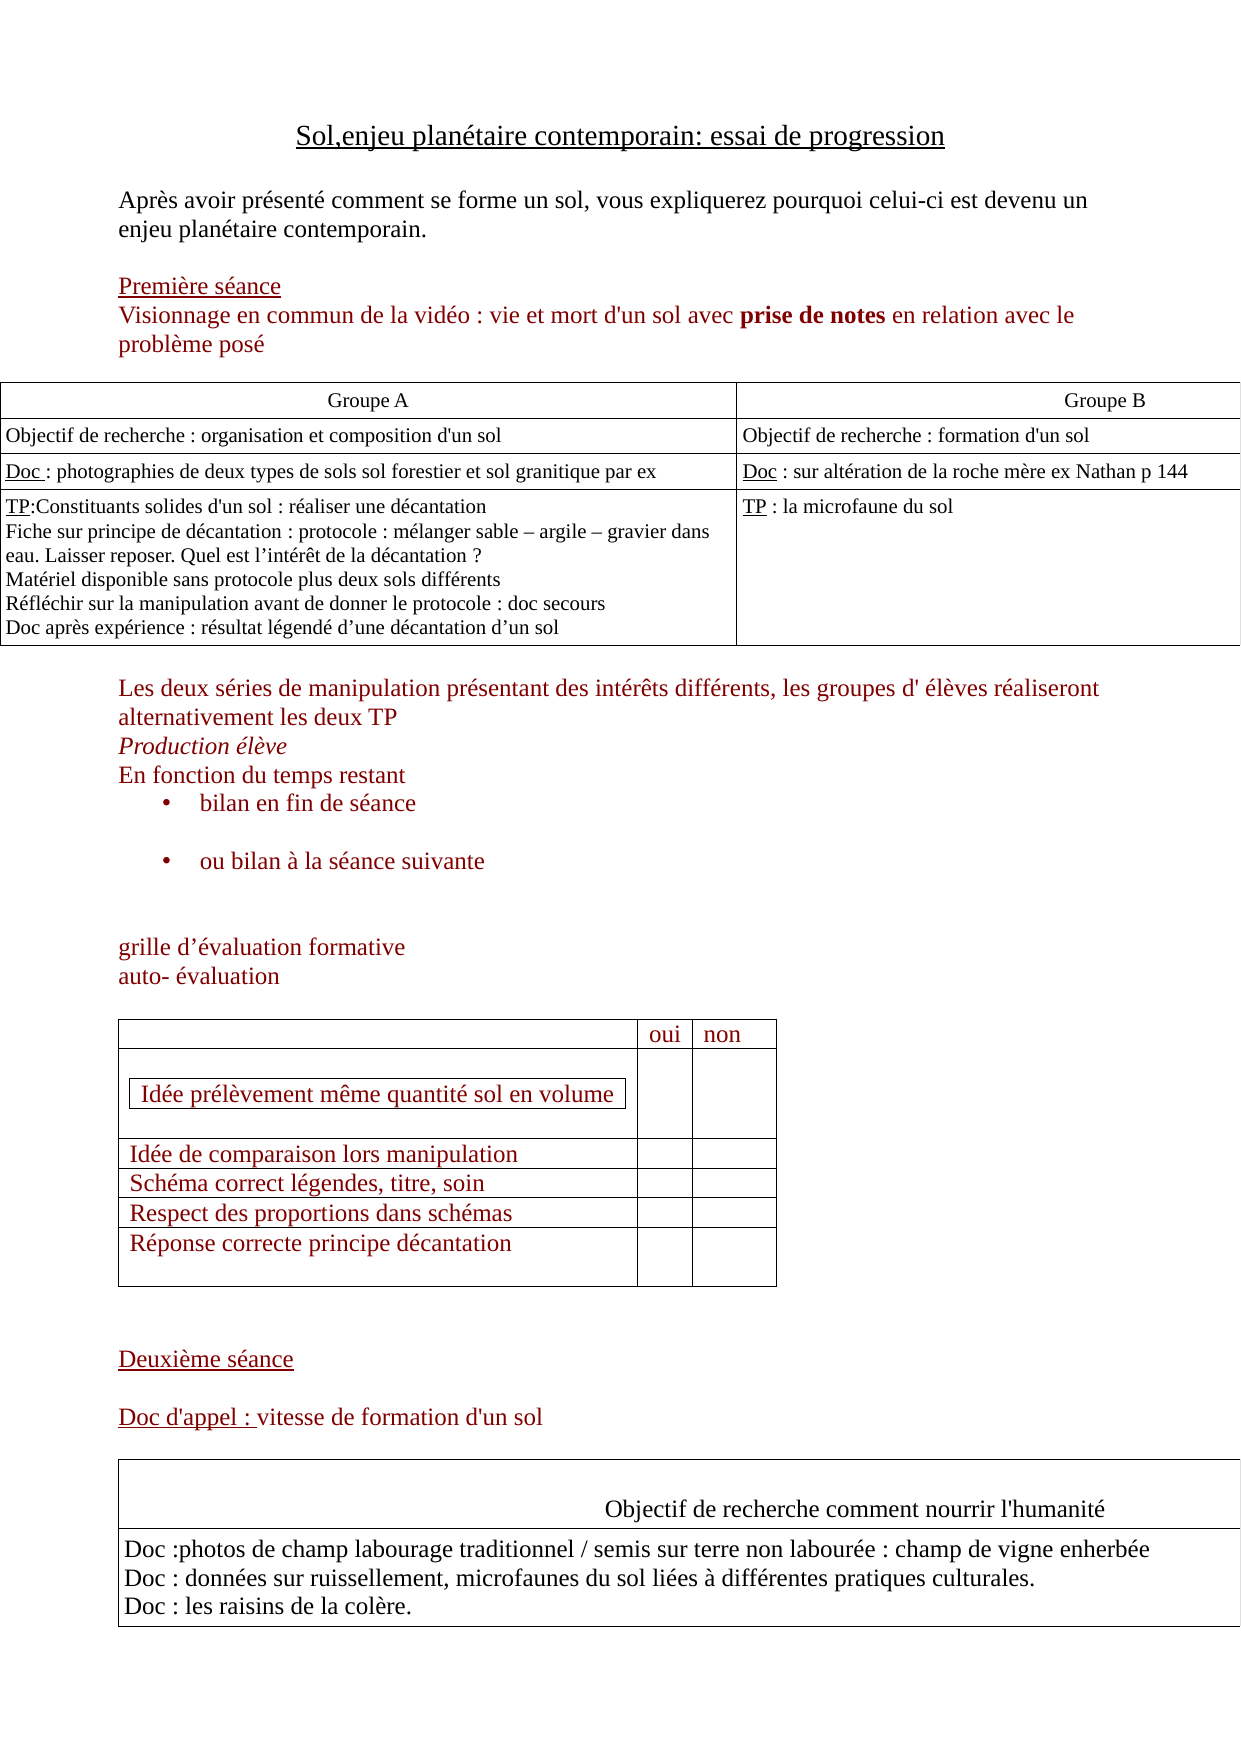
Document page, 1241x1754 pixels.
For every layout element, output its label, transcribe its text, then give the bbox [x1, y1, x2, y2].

table_cell TP:Constituants solides d'un sol : réaliser une décantation Fiche sur principe de décantation : protocole : mélanger sable – argile – gravier dans eau. Laisser reposer. Quel est l’intérêt de la décantation ? Matériel disponible sans protocole plus deux sols différents Réfléchir sur la manipulation avant de donner le protocole : doc secours Doc après expérience : résultat légendé d’une décantation d’un sol [1, 490, 736, 644]
table_cell Idée de comparaison lors manipulation [119, 1139, 637, 1167]
table_cell Réponse correcte principe décantation [119, 1228, 637, 1286]
text Deuxième séance [118, 1344, 1122, 1373]
table_cell [693, 1169, 776, 1197]
table_cell [638, 1169, 692, 1197]
text Visionnage en commun de la vidéo : vie et mort d'un sol avec prise de notes en relation avec le problème posé [118, 300, 1122, 358]
table_header non [693, 1020, 776, 1048]
table_cell [119, 1049, 637, 1138]
table_cell [638, 1198, 692, 1227]
table_cell Respect des proportions dans schémas [119, 1198, 637, 1227]
table_header Objectif de recherche comment nourrir l'humanité [119, 1460, 1240, 1528]
table_cell Doc :photos de champ labourage traditionnel / semis sur terre non labourée : champ de vigne enherbée Doc : données sur ruissellement, microfaunes du sol liées à différentes pratiques culturales. Doc : les raisins de la colère. [119, 1529, 1240, 1626]
table_cell TP : la microfaune du sol [737, 490, 1240, 644]
table_cell [638, 1049, 692, 1138]
text Doc d'appel : vitesse de formation d'un sol [118, 1402, 1122, 1430]
text En fonction du temps restant [118, 760, 1122, 788]
table_header oui [638, 1020, 692, 1048]
table_cell Objectif de recherche : organisation et composition d'un sol [1, 419, 736, 453]
table_cell Doc : photographies de deux types de sols sol forestier et sol granitique par ex [1, 454, 736, 489]
table_cell Doc : sur altération de la roche mère ex Nathan p 144 [737, 454, 1240, 489]
table_cell Schéma correct légendes, titre, soin [119, 1169, 637, 1197]
table_header Groupe A [1, 383, 736, 417]
text grille d’évaluation formative [118, 932, 1122, 961]
table_cell [693, 1139, 776, 1167]
text auto- évaluation [118, 961, 1122, 990]
table_cell Objectif de recherche : formation d'un sol [737, 419, 1240, 453]
table_header Idée prélèvement même quantité sol en volume [130, 1079, 625, 1108]
text Après avoir présenté comment se forme un sol, vous expliquerez pourquoi celui-ci est devenu un enjeu planétaire contemporain. [118, 185, 1122, 243]
table_cell [638, 1139, 692, 1167]
text Première séance [118, 271, 1122, 300]
list ou bilan à la séance suivante [162, 846, 1122, 875]
text Production élève [118, 731, 1122, 760]
table_cell [693, 1198, 776, 1227]
table_header Groupe B [737, 383, 1240, 417]
text Les deux séries de manipulation présentant des intérêts différents, les groupes d' élèves réaliseront alternativement les deux TP [118, 673, 1122, 731]
text Sol,enjeu planétaire contemporain: essai de progression [118, 118, 1122, 152]
list bilan en fin de séance [162, 788, 1122, 817]
table_cell [638, 1228, 692, 1286]
table_cell [693, 1049, 776, 1138]
table_header [119, 1020, 637, 1048]
table_cell [693, 1228, 776, 1286]
